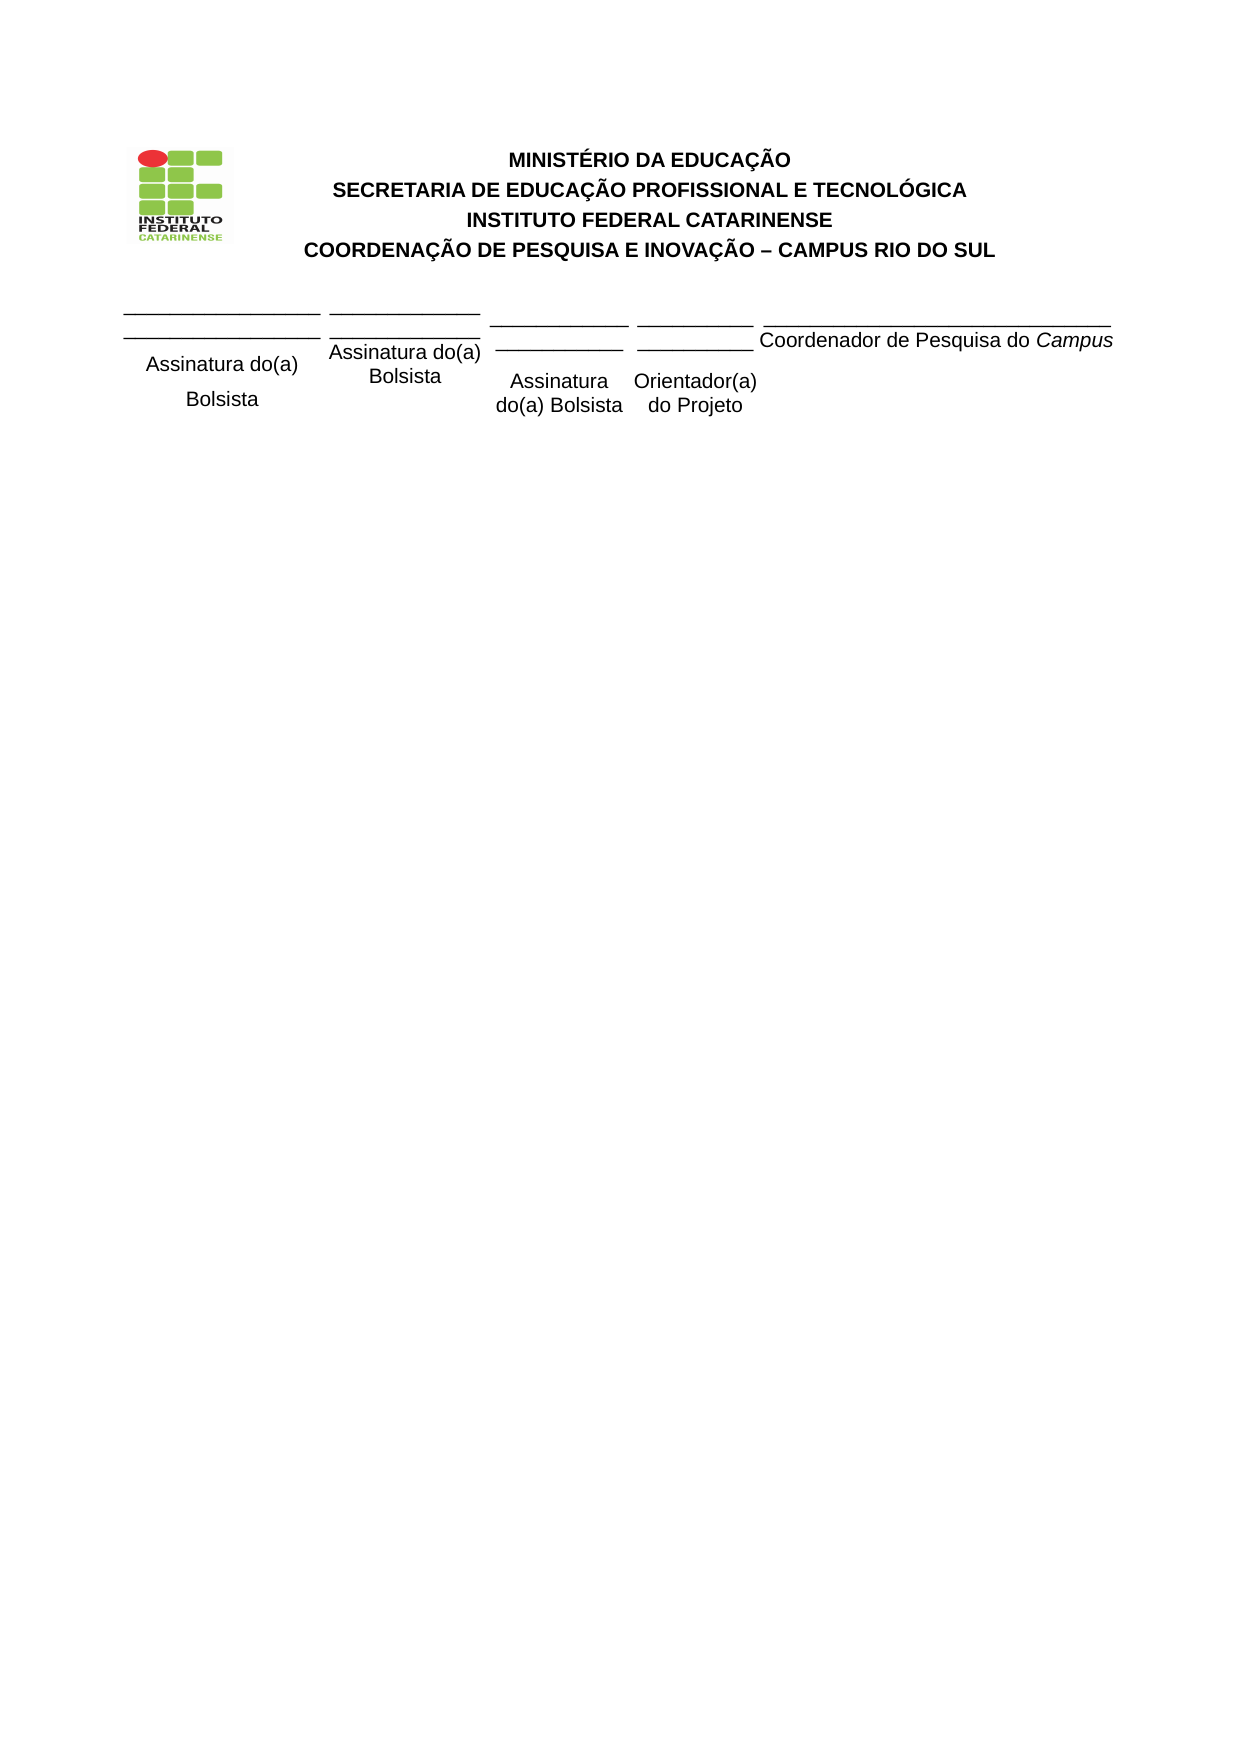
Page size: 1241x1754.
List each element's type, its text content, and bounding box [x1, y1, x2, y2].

table_header __________________________Assinatura do(a) Bolsista [321, 292, 486, 423]
table_header _______________________ Assinatura do(a) Bolsista [486, 292, 633, 423]
picture [126, 147, 234, 244]
table_header ______________________________Coordenador de Pesquisa do Campus [758, 292, 1117, 423]
table_header __________________________________ Assinatura do(a) Bolsista [120, 292, 321, 423]
table_header ____________________ Orientador(a) do Projeto [633, 292, 758, 423]
